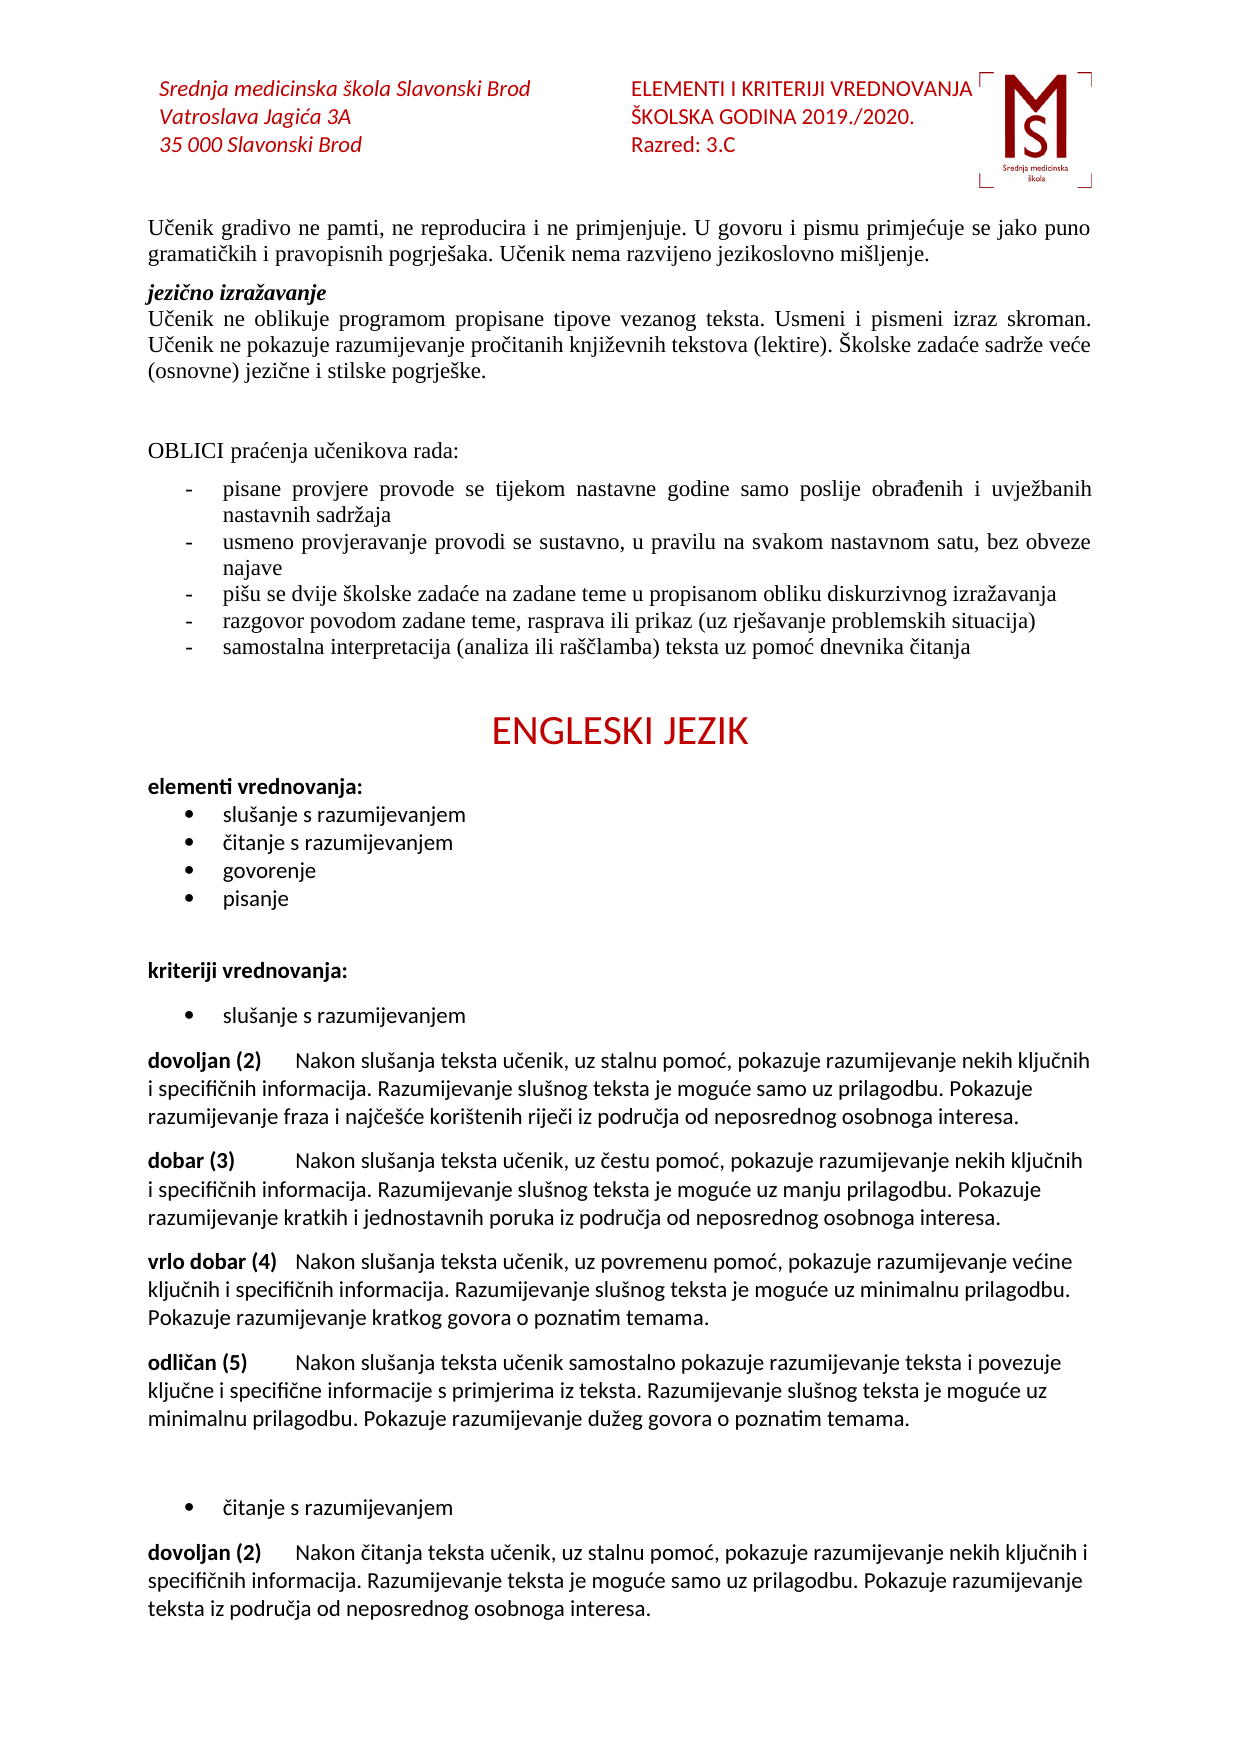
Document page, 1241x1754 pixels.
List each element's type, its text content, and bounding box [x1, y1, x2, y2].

text dovoljan (2) Nakon slušanja teksta učenik, uz stalnu pomoć, pokazuje razumijevanje nekih ključnih i specifičnih informacija. Razumijevanje slušnog teksta je moguće samo uz prilagodbu. Pokazuje razumijevanje fraza i najčešće korištenih riječi iz područja od neposrednog osobnoga interesa. [148, 1046, 1093, 1130]
list usmeno provjeravanje provodi se sustavno, u pravilu na svakom nastavnom satu, bez obveze najave [185, 528, 1093, 581]
text OBLICI praćenja učenikova rada: [148, 437, 1093, 463]
text Učenik gradivo ne pamti, ne reproducira i ne primjenjuje. U govoru i pismu primjećuje se jako puno gramatičkih i pravopisnih pogrješaka. Učenik nema razvijeno jezikoslovno mišljenje. [148, 214, 1093, 267]
list razgovor povodom zadane teme, rasprava ili prikaz (uz rješavanje problemskih situacija) [185, 607, 1093, 633]
list pišu se dvije školske zadaće na zadane teme u propisanom obliku diskurzivnog izražavanja [185, 581, 1093, 607]
list pisane provjere provode se tijekom nastavne godine samo poslije obrađenih i uvježbanih nastavnih sadržaja [185, 475, 1093, 528]
text ENGLESKI JEZIK [148, 704, 1093, 755]
list slušanje s razumijevanjem [185, 1001, 1093, 1029]
list čitanje s razumijevanjem [185, 1493, 1093, 1522]
text odličan (5) Nakon slušanja teksta učenik samostalno pokazuje razumijevanje teksta i povezuje ključne i specifične informacije s primjerima iz teksta. Razumijevanje slušnog teksta je moguće uz minimalnu prilagodbu. Pokazuje razumijevanje dužeg govora o poznatim temama. [148, 1348, 1093, 1432]
list čitanje s razumijevanjem [185, 828, 1093, 856]
list slušanje s razumijevanjem [185, 800, 1093, 828]
list pisanje [185, 884, 1093, 912]
list samostalna interpretacija (analiza ili raščlamba) teksta uz pomoć dnevnika čitanja [185, 633, 1093, 659]
list govorenje [185, 856, 1093, 884]
text dovoljan (2) Nakon čitanja teksta učenik, uz stalnu pomoć, pokazuje razumijevanje nekih ključnih i specifičnih informacija. Razumijevanje teksta je moguće samo uz prilagodbu. Pokazuje razumijevanje teksta iz područja od neposrednog osobnoga interesa. [148, 1538, 1093, 1622]
text dobar (3) Nakon slušanja teksta učenik, uz čestu pomoć, pokazuje razumijevanje nekih ključnih i specifičnih informacija. Razumijevanje slušnog teksta je moguće uz manju prilagodbu. Pokazuje razumijevanje kratkih i jednostavnih poruka iz područja od neposrednog osobnoga interesa. [148, 1147, 1093, 1231]
text elementi vrednovanja: [148, 772, 1093, 800]
text kriteriji vrednovanja: [148, 957, 1093, 984]
text vrlo dobar (4) Nakon slušanja teksta učenik, uz povremenu pomoć, pokazuje razumijevanje većine ključnih i specifičnih informacija. Razumijevanje slušnog teksta je moguće uz minimalnu prilagodbu. Pokazuje razumijevanje kratkog govora o poznatim temama. [148, 1247, 1093, 1331]
text jezično izražavanje [148, 278, 1093, 305]
text Učenik ne oblikuje programom propisane tipove vezanog teksta. Usmeni i pismeni izraz skroman. Učenik ne pokazuje razumijevanje pročitanih književnih tekstova (lektire). Školske zadaće sadrže veće (osnovne) jezične i stilske pogrješke. [148, 305, 1093, 384]
